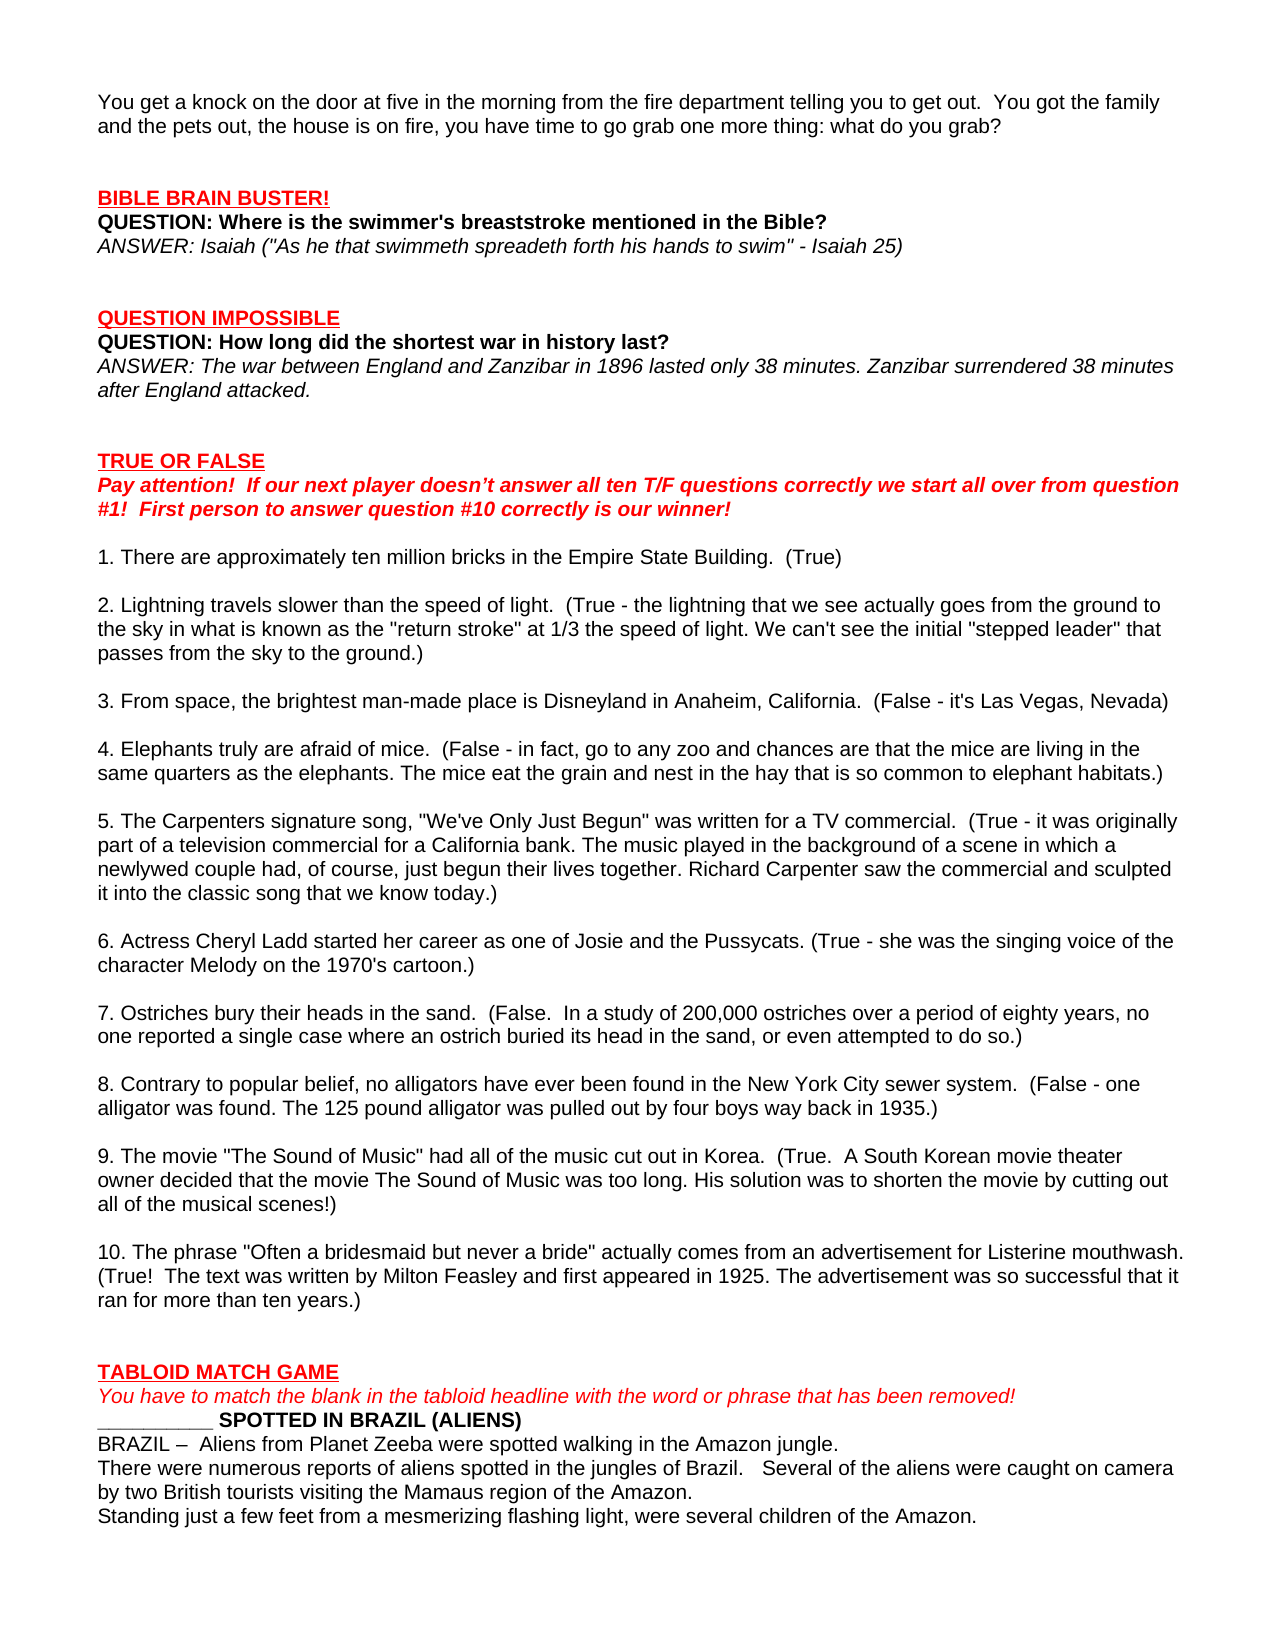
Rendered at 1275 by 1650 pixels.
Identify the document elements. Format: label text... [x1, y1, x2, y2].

text 4. Elephants truly are afraid of mice. (False - in fact, go to any zoo and chances are that the mice are living in the same quarters as the elephants. The mice eat the grain and nest in the hay that is so common to elephant habitats.) [97, 737, 1185, 785]
text 10. The phrase "Often a bridesmaid but never a bride" actually comes from an advertisement for Listerine mouthwash. (True! The text was written by Milton Feasley and first appeared in 1925. The advertisement was so successful that it ran for more than ten years.) [97, 1240, 1185, 1312]
text You get a knock on the door at five in the morning from the fire department telling you to get out. You got the family and the pets out, the house is on fire, you have time to go grab one more thing: what do you grab? [97, 90, 1185, 138]
text QUESTION: How long did the shortest war in history last? [97, 329, 1185, 353]
text QUESTION: Where is the swimmer's breaststroke mentioned in the Bible? [97, 210, 1185, 234]
text ANSWER: The war between England and Zanzibar in 1896 lasted only 38 minutes. Zanzibar surrendered 38 minutes after England attacked. [97, 353, 1185, 401]
text BRAZIL – Aliens from Planet Zeeba were spotted walking in the Amazon jungle. [97, 1432, 1185, 1456]
text 9. The movie "The Sound of Music" had all of the music cut out in Korea. (True. A South Korean movie theater owner decided that the movie The Sound of Music was too long. His solution was to shorten the movie by cutting out all of the musical scenes!) [97, 1144, 1185, 1216]
text QUESTION IMPOSSIBLE [97, 306, 1185, 329]
text 2. Lightning travels slower than the speed of light. (True - the lightning that we see actually goes from the ground to the sky in what is known as the "return stroke" at 1/3 the speed of light. We can't see the initial "stepped leader" that passes from the sky to the ground.) [97, 593, 1185, 665]
text 6. Actress Cheryl Ladd started her career as one of Josie and the Pussycats. (True - she was the singing voice of the character Melody on the 1970's cartoon.) [97, 928, 1185, 976]
text Standing just a few feet from a mesmerizing flashing light, were several children of the Amazon. [97, 1503, 1185, 1527]
text ANSWER: Isaiah ("As he that swimmeth spreadeth forth his hands to swim" - Isaiah 25) [97, 234, 1185, 258]
text 8. Contrary to popular belief, no alligators have ever been found in the New York City sewer system. (False - one alligator was found. The 125 pound alligator was pulled out by four boys way back in 1935.) [97, 1072, 1185, 1120]
text __________ SPOTTED IN BRAZIL (ALIENS) [97, 1408, 1185, 1432]
text 3. From space, the brightest man-made place is Disneyland in Anaheim, California. (False - it's Las Vegas, Nevada) [97, 689, 1185, 713]
text You have to match the blank in the tabloid headline with the word or phrase that has been removed! [97, 1384, 1185, 1408]
text 7. Ostriches bury their heads in the sand. (False. In a study of 200,000 ostriches over a period of eighty years, no one reported a single case where an ostrich buried its head in the sand, or even attempted to do so.) [97, 1000, 1185, 1048]
text TRUE OR FALSE [97, 449, 1185, 473]
text Pay attention! If our next player doesn’t answer all ten T/F questions correctly we start all over from question #1! First person to answer question #10 correctly is our winner! [97, 473, 1185, 521]
text BIBLE BRAIN BUSTER! [97, 186, 1185, 210]
text 5. The Carpenters signature song, "We've Only Just Begun" was written for a TV commercial. (True - it was originally part of a television commercial for a California bank. The music played in the background of a scene in which a newlywed couple had, of course, just begun their lives together. Richard Carpenter saw the commercial and sculpted it into the classic song that we know today.) [97, 809, 1185, 904]
text 1. There are approximately ten million bricks in the Empire State Building. (True) [97, 545, 1185, 569]
text TABLOID MATCH GAME [97, 1360, 1185, 1384]
text There were numerous reports of aliens spotted in the jungles of Brazil. Several of the aliens were caught on camera by two British tourists visiting the Mamaus region of the Amazon. [97, 1456, 1185, 1503]
